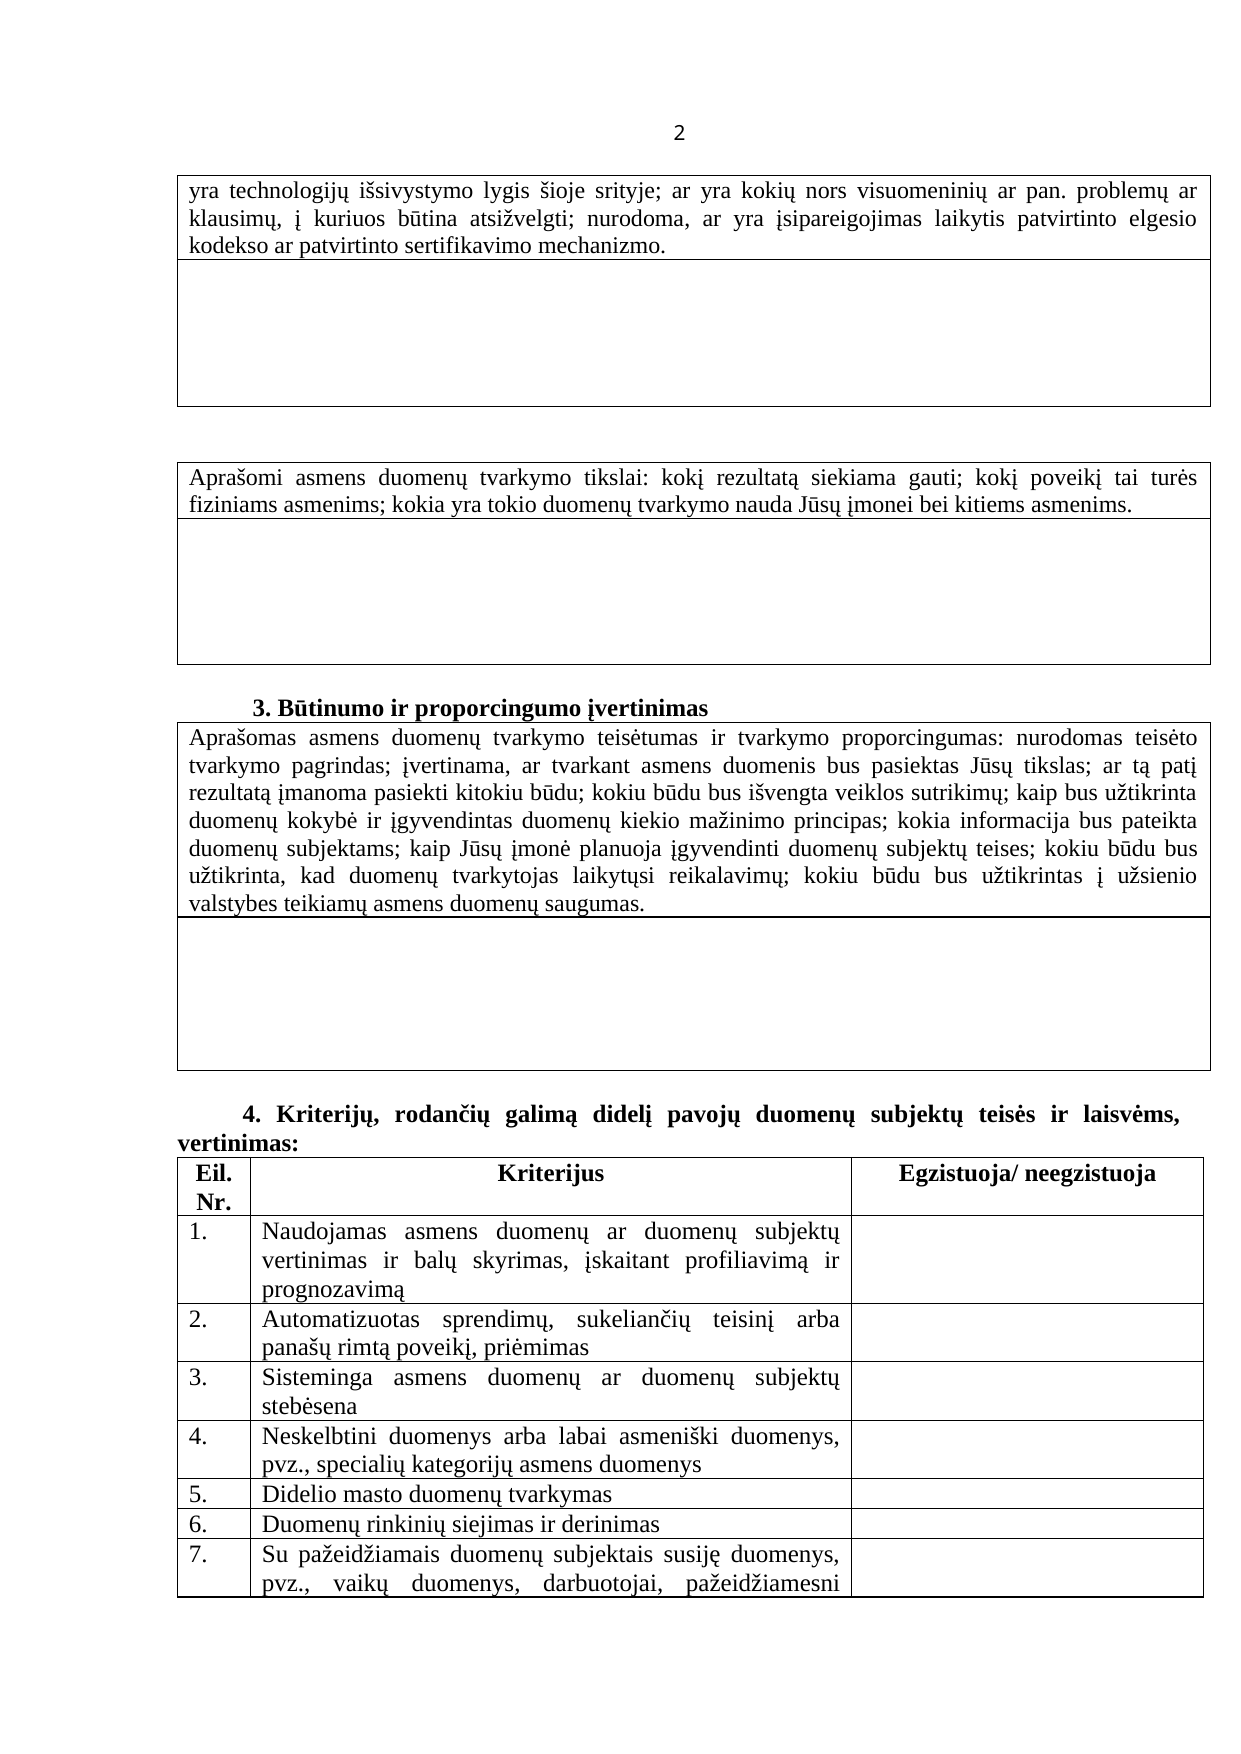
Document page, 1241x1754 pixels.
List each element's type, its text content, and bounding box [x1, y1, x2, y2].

table_cell [852, 1479, 1203, 1508]
table_cell 6. [178, 1509, 250, 1538]
table_cell 5. [178, 1479, 250, 1508]
table_cell Naudojamas asmens duomenų ar duomenų subjektų vertinimas ir balų skyrimas, įskaitant profiliavimą ir prognozavimą [251, 1216, 851, 1303]
table_cell [852, 1362, 1203, 1420]
table_cell Didelio masto duomenų tvarkymas [251, 1479, 851, 1508]
table_cell Duomenų rinkinių siejimas ir derinimas [251, 1509, 851, 1538]
table_cell Sisteminga asmens duomenų ar duomenų subjektų stebėsena [251, 1362, 851, 1420]
table_header Aprašomas asmens duomenų tvarkymo teisėtumas ir tvarkymo proporcingumas: nurodomas teisėto tvarkymo pagrindas; įvertinama, ar tvarkant asmens duomenis bus pasiektas Jūsų tikslas; ar tą patį rezultatą įmanoma pasiekti kitokiu būdu; kokiu būdu bus išvengta veiklos sutrikimų; kaip bus užtikrinta duomenų kokybė ir įgyvendintas duomenų kiekio mažinimo principas; kokia informacija bus pateikta duomenų subjektams; kaip Jūsų įmonė planuoja įgyvendinti duomenų subjektų teises; kokiu būdu bus užtikrinta, kad duomenų tvarkytojas laikytųsi reikalavimų; kokiu būdu bus užtikrintas į užsienio valstybes teikiamų asmens duomenų saugumas. [178, 723, 1210, 916]
table_cell [178, 918, 1210, 1069]
table_cell Neskelbtini duomenys arba labai asmeniški duomenys, pvz., specialių kategorijų asmens duomenys [251, 1421, 851, 1478]
text 3. Būtinumo ir proporcingumo įvertinimas [252, 693, 1181, 722]
table_cell 3. [178, 1362, 250, 1420]
table_header yra technologijų išsivystymo lygis šioje srityje; ar yra kokių nors visuomeninių ar pan. problemų ar klausimų, į kuriuos būtina atsižvelgti; nurodoma, ar yra įsipareigojimas laikytis patvirtinto elgesio kodekso ar patvirtinto sertifikavimo mechanizmo. [178, 176, 1210, 259]
table_header Egzistuoja/ neegzistuoja [852, 1158, 1203, 1215]
table_cell [852, 1304, 1203, 1361]
table_cell [852, 1421, 1203, 1478]
table_cell [852, 1216, 1203, 1303]
table_header Kriterijus [251, 1158, 851, 1215]
table_cell 7. [178, 1539, 250, 1596]
table_header Eil. Nr. [178, 1158, 250, 1215]
text 4. Kriterijų, rodančių galimą didelį pavojų duomenų subjektų teisės ir laisvėms, vertinimas: [177, 1099, 1181, 1157]
table_cell 4. [178, 1421, 250, 1478]
table_cell 1. [178, 1216, 250, 1303]
table_header Aprašomi asmens duomenų tvarkymo tikslai: kokį rezultatą siekiama gauti; kokį poveikį tai turės fiziniams asmenims; kokia yra tokio duomenų tvarkymo nauda Jūsų įmonei bei kitiems asmenims. [178, 463, 1210, 518]
table_cell Automatizuotas sprendimų, sukeliančių teisinį arba panašų rimtą poveikį, priėmimas [251, 1304, 851, 1361]
table_cell [178, 260, 1210, 406]
table_cell [852, 1539, 1203, 1596]
table_cell 2. [178, 1304, 250, 1361]
table_cell Su pažeidžiamais duomenų subjektais susiję duomenys, pvz., vaikų duomenys, darbuotojai, pažeidžiamesni [251, 1539, 851, 1596]
table_cell [178, 519, 1210, 663]
table_cell [852, 1509, 1203, 1538]
